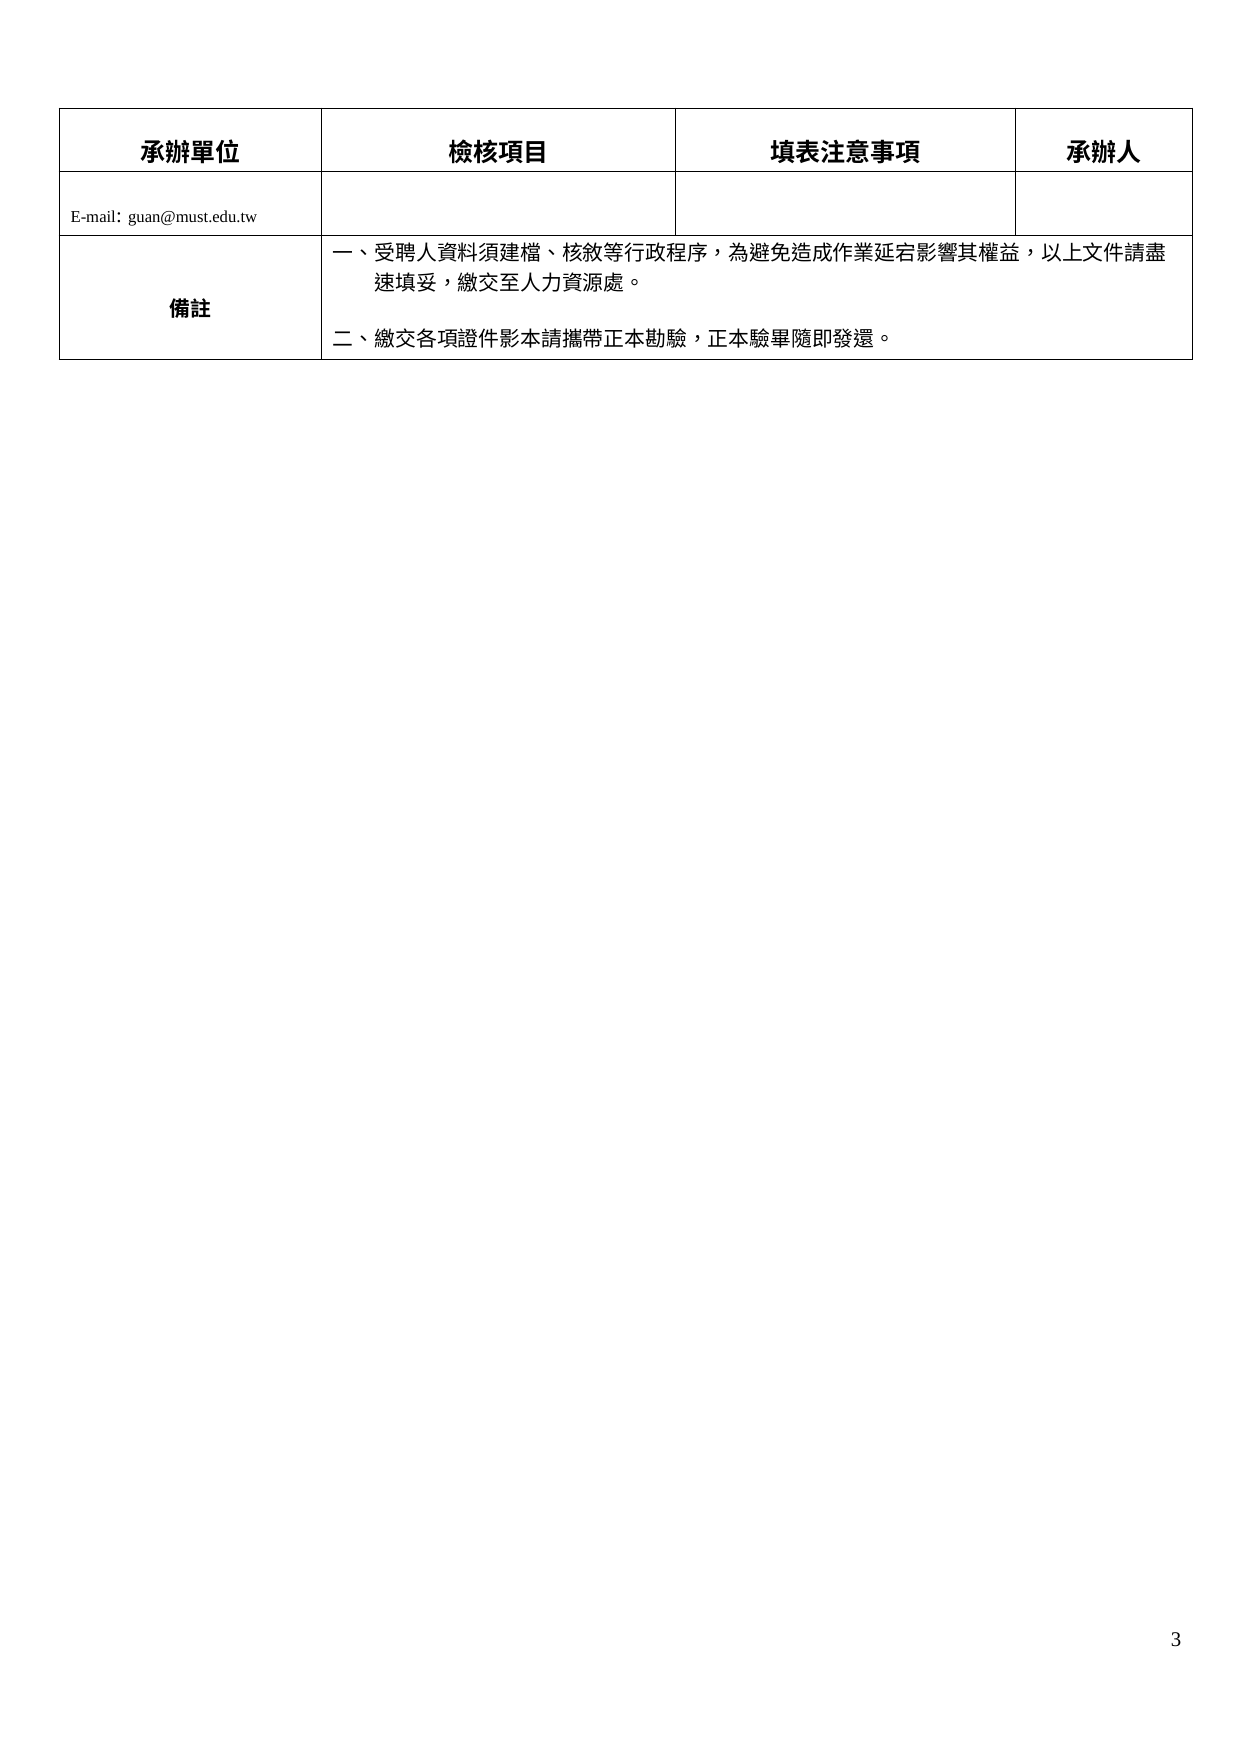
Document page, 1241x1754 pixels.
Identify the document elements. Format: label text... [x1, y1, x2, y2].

table_header 檢核項目 [322, 109, 675, 171]
table_cell 一、受聘人資料須建檔、核敘等行政程序，為避免造成作業延宕影響其權益，以上文件請盡速填妥，繳交至人力資源處。 二、繳交各項證件影本請攜帶正本勘驗，正本驗畢隨即發還。 [322, 236, 1192, 359]
table_header 填表注意事項 [676, 109, 1015, 171]
table_cell [676, 172, 1015, 235]
table_header 承辦人 [1016, 109, 1192, 171]
table_cell E-mail: guan@must.edu.tw [60, 172, 321, 235]
table_cell [1016, 172, 1192, 235]
table_cell 備註 [60, 236, 321, 359]
table_header 承辦單位 [60, 109, 321, 171]
table_cell [322, 172, 675, 235]
